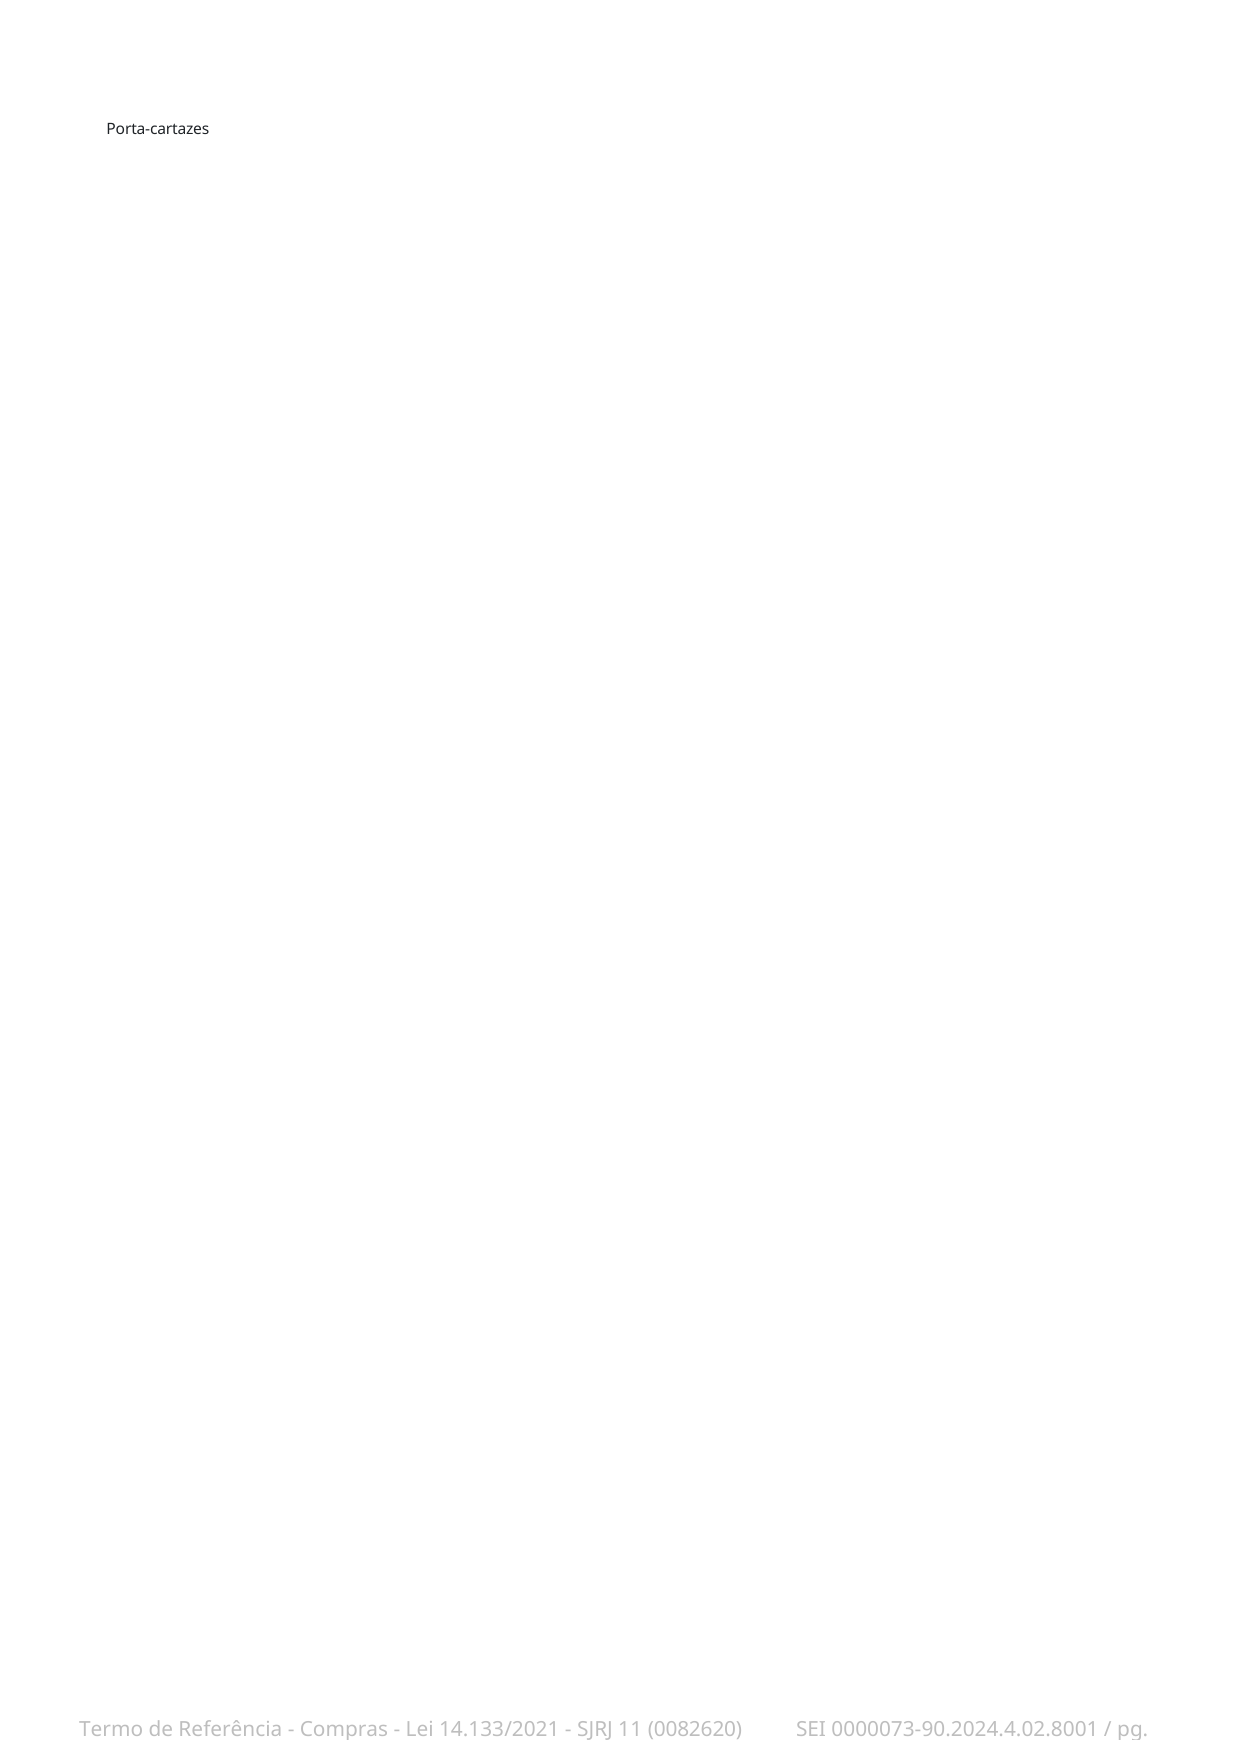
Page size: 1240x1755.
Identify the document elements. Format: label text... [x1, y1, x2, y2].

text Porta-cartazes [106, 117, 1239, 139]
